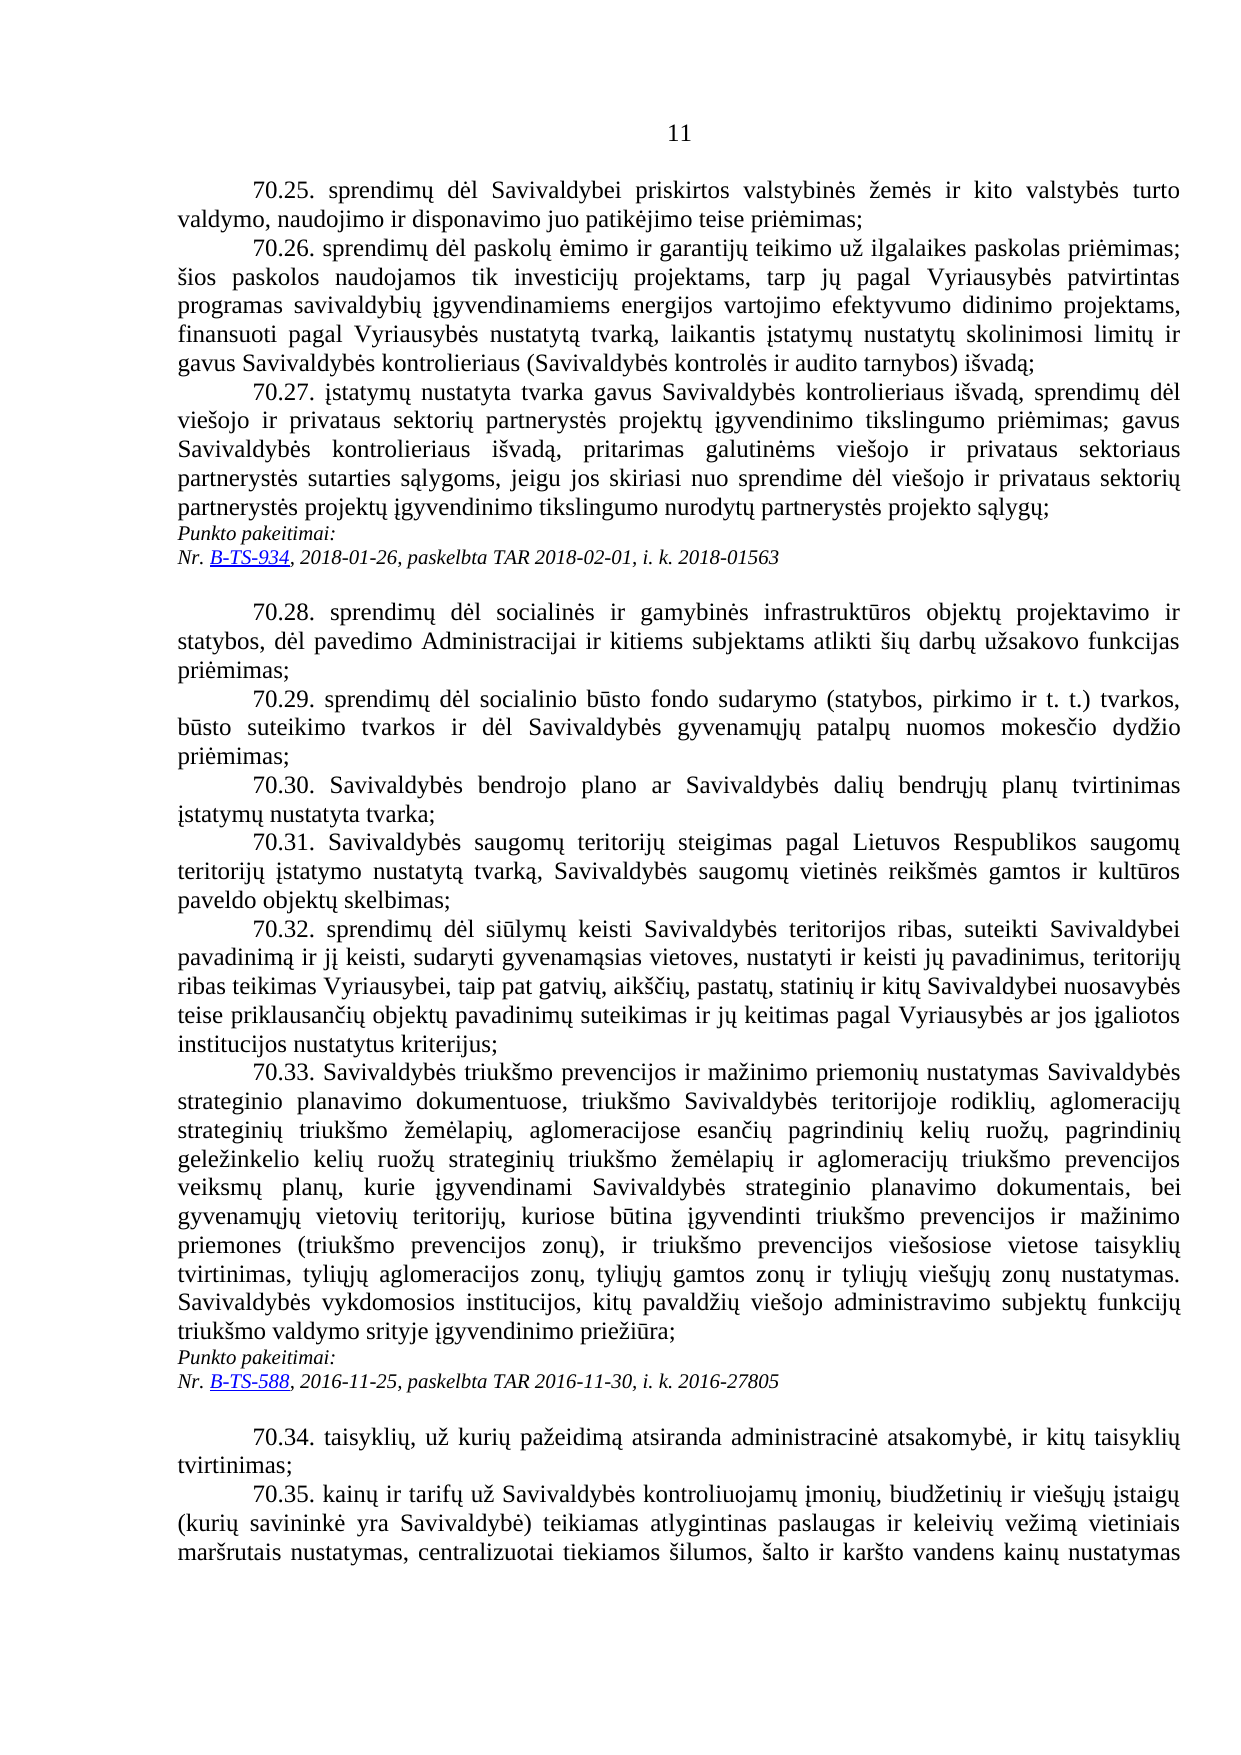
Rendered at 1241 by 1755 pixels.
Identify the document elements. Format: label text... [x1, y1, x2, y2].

text 70.34. taisyklių, už kurių pažeidimą atsiranda administracinė atsakomybė, ir kitų taisyklių tvirtinimas; [177, 1422, 1181, 1479]
text 70.30. Savivaldybės bendrojo plano ar Savivaldybės dalių bendrųjų planų tvirtinimas įstatymų nustatyta tvarka; [177, 770, 1181, 827]
text Punkto pakeitimai: [177, 521, 1181, 545]
text 70.31. Savivaldybės saugomų teritorijų steigimas pagal Lietuvos Respublikos saugomų teritorijų įstatymo nustatytą tvarką, Savivaldybės saugomų vietinės reikšmės gamtos ir kultūros paveldo objektų skelbimas; [177, 827, 1181, 914]
text Nr. B-TS-588, 2016-11-25, paskelbta TAR 2016-11-30, i. k. 2016-27805 [177, 1369, 1181, 1393]
text 70.33. Savivaldybės triukšmo prevencijos ir mažinimo priemonių nustatymas Savivaldybės strateginio planavimo dokumentuose, triukšmo Savivaldybės teritorijoje rodiklių, aglomeracijų strateginių triukšmo žemėlapių, aglomeracijose esančių pagrindinių kelių ruožų, pagrindinių geležinkelio kelių ruožų strateginių triukšmo žemėlapių ir aglomeracijų triukšmo prevencijos veiksmų planų, kurie įgyvendinami Savivaldybės strateginio planavimo dokumentais, bei gyvenamųjų vietovių teritorijų, kuriose būtina įgyvendinti triukšmo prevencijos ir mažinimo priemones (triukšmo prevencijos zonų), ir triukšmo prevencijos viešosiose vietose taisyklių tvirtinimas, tyliųjų aglomeracijos zonų, tyliųjų gamtos zonų ir tyliųjų viešųjų zonų nustatymas. Savivaldybės vykdomosios institucijos, kitų pavaldžių viešojo administravimo subjektų funkcijų triukšmo valdymo srityje įgyvendinimo priežiūra; [177, 1057, 1181, 1345]
text 70.26. sprendimų dėl paskolų ėmimo ir garantijų teikimo už ilgalaikes paskolas priėmimas; šios paskolos naudojamos tik investicijų projektams, tarp jų pagal Vyriausybės patvirtintas programas savivaldybių įgyvendinamiems energijos vartojimo efektyvumo didinimo projektams, finansuoti pagal Vyriausybės nustatytą tvarką, laikantis įstatymų nustatytų skolinimosi limitų ir gavus Savivaldybės kontrolieriaus (Savivaldybės kontrolės ir audito tarnybos) išvadą; [177, 233, 1181, 377]
text Punkto pakeitimai: [177, 1345, 1181, 1369]
text 70.35. kainų ir tarifų už Savivaldybės kontroliuojamų įmonių, biudžetinių ir viešųjų įstaigų (kurių savininkė yra Savivaldybė) teikiamas atlygintinas paslaugas ir keleivių vežimą vietiniais maršrutais nustatymas, centralizuotai tiekiamos šilumos, šalto ir karšto vandens kainų nustatymas [177, 1479, 1181, 1566]
text 70.25. sprendimų dėl Savivaldybei priskirtos valstybinės žemės ir kito valstybės turto valdymo, naudojimo ir disponavimo juo patikėjimo teise priėmimas; [177, 176, 1181, 233]
text Nr. B-TS-934, 2018-01-26, paskelbta TAR 2018-02-01, i. k. 2018-01563 [177, 545, 1181, 569]
text 70.29. sprendimų dėl socialinio būsto fondo sudarymo (statybos, pirkimo ir t. t.) tvarkos, būsto suteikimo tvarkos ir dėl Savivaldybės gyvenamųjų patalpų nuomos mokesčio dydžio priėmimas; [177, 684, 1181, 770]
text 70.32. sprendimų dėl siūlymų keisti Savivaldybės teritorijos ribas, suteikti Savivaldybei pavadinimą ir jį keisti, sudaryti gyvenamąsias vietoves, nustatyti ir keisti jų pavadinimus, teritorijų ribas teikimas Vyriausybei, taip pat gatvių, aikščių, pastatų, statinių ir kitų Savivaldybei nuosavybės teise priklausančių objektų pavadinimų suteikimas ir jų keitimas pagal Vyriausybės ar jos įgaliotos institucijos nustatytus kriterijus; [177, 914, 1181, 1057]
text 70.27. įstatymų nustatyta tvarka gavus Savivaldybės kontrolieriaus išvadą, sprendimų dėl viešojo ir privataus sektorių partnerystės projektų įgyvendinimo tikslingumo priėmimas; gavus Savivaldybės kontrolieriaus išvadą, pritarimas galutinėms viešojo ir privataus sektoriaus partnerystės sutarties sąlygoms, jeigu jos skiriasi nuo sprendime dėl viešojo ir privataus sektorių partnerystės projektų įgyvendinimo tikslingumo nurodytų partnerystės projekto sąlygų; [177, 377, 1181, 521]
text 70.28. sprendimų dėl socialinės ir gamybinės infrastruktūros objektų projektavimo ir statybos, dėl pavedimo Administracijai ir kitiems subjektams atlikti šių darbų užsakovo funkcijas priėmimas; [177, 597, 1181, 684]
